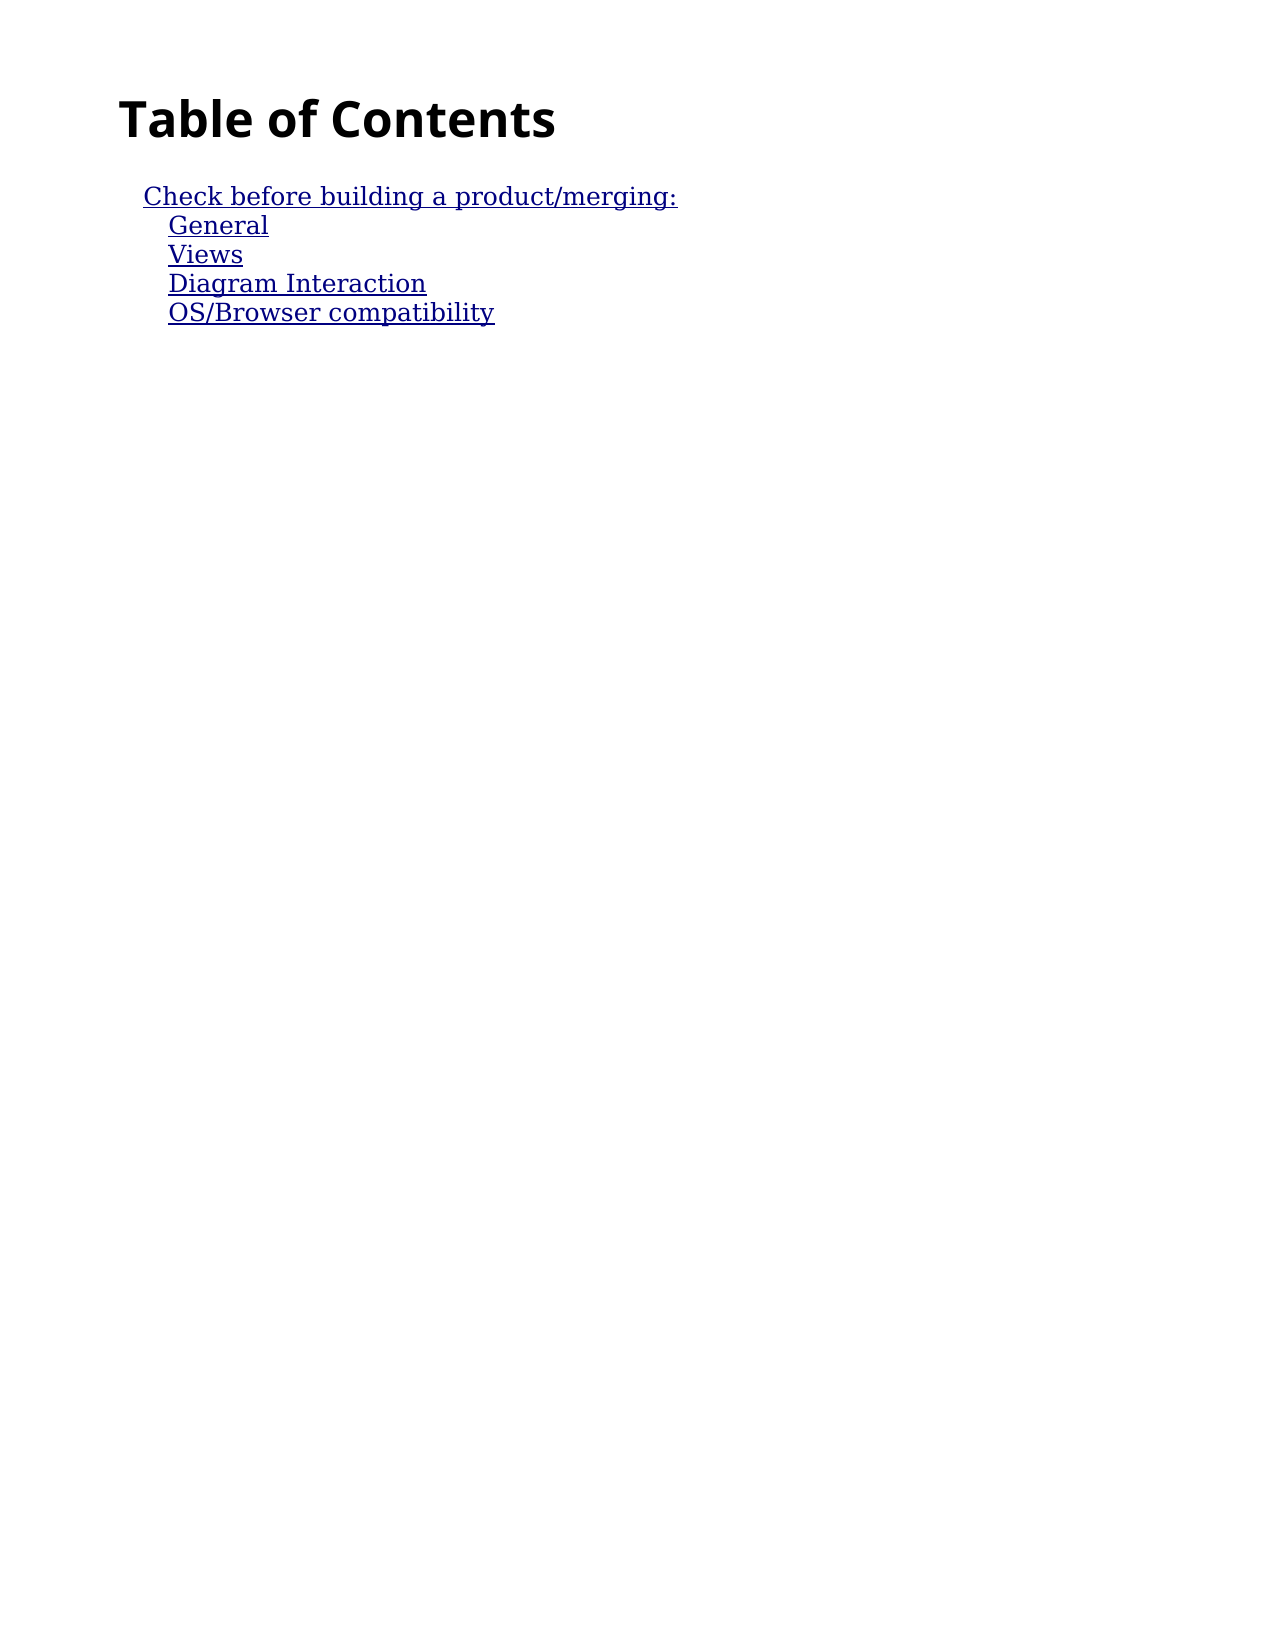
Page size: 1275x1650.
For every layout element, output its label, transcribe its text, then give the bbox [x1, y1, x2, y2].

text Check before building a product/merging: [143, 182, 1216, 211]
text Views [168, 240, 1216, 269]
subtitle Table of Contents [118, 84, 1216, 152]
text Diagram Interaction [168, 269, 1216, 298]
text General [168, 211, 1216, 240]
text OS/Browser compatibility [168, 298, 1216, 327]
